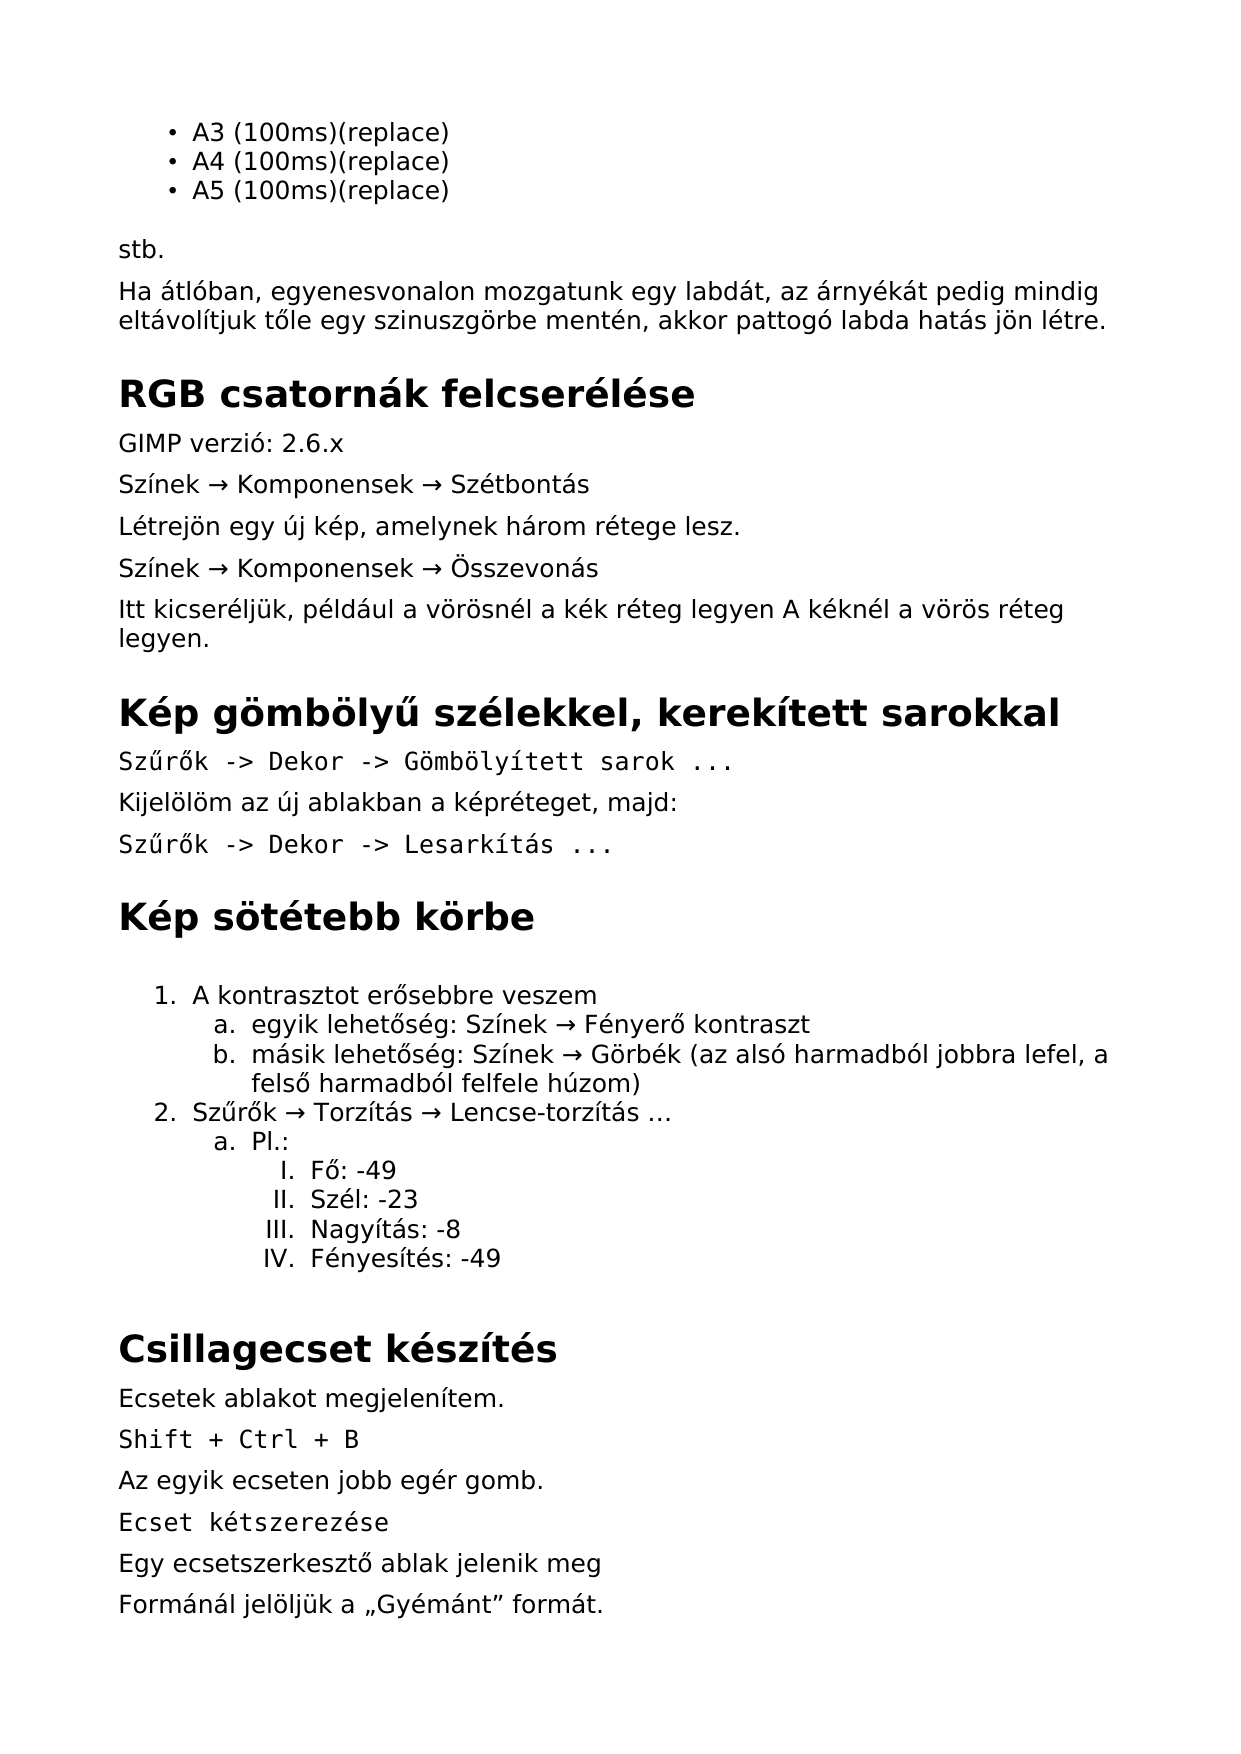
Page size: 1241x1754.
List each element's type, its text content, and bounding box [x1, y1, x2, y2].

subtitle Kép gömbölyű szélekkel, kerekített sarokkal [118, 691, 1122, 735]
list egyik lehetőség: Színek → Fényerő kontraszt [236, 1011, 1122, 1040]
text Ecsetek ablakot megjelenítem. [118, 1384, 1122, 1413]
text Szűrők -> Dekor -> Lesarkítás ... [118, 830, 1122, 859]
text stb. [118, 235, 1122, 264]
text Ha átlóban, egyenesvonalon mozgatunk egy labdát, az árnyékát pedig mindig eltávolítjuk tőle egy szinuszgörbe mentén, akkor pattogó labda hatás jön létre. [118, 277, 1122, 335]
list A3 (100ms)(replace) [177, 118, 1122, 147]
text Kijelölöm az új ablakban a képréteget, majd: [118, 788, 1122, 817]
list Fényesítés: -49 [295, 1244, 1122, 1273]
subtitle Csillagecset készítés [118, 1328, 1122, 1371]
list A4 (100ms)(replace) [177, 147, 1122, 176]
list Fő: -49 [295, 1157, 1122, 1186]
list A5 (100ms)(replace) [177, 176, 1122, 206]
text Shift + Ctrl + B [118, 1426, 1122, 1455]
text Az egyik ecseten jobb egér gomb. [118, 1466, 1122, 1496]
text Egy ecsetszerkesztő ablak jelenik meg [118, 1549, 1122, 1578]
text Ecset kétszerezése [118, 1508, 1122, 1537]
text GIMP verzió: 2.6.x [118, 429, 1122, 458]
subtitle Kép sötétebb körbe [118, 896, 1122, 939]
list A kontrasztot erősebbre veszem [177, 982, 1122, 1011]
list másik lehetőség: Színek → Görbék (az alsó harmadból jobbra lefel, a felső harmadból felfele húzom) [236, 1040, 1122, 1098]
text Színek → Komponensek → Szétbontás [118, 470, 1122, 499]
subtitle RGB csatornák felcserélése [118, 373, 1122, 416]
list Nagyítás: -8 [295, 1215, 1122, 1244]
list Szél: -23 [295, 1186, 1122, 1215]
text Színek → Komponensek → Összevonás [118, 554, 1122, 583]
text Szűrők -> Dekor -> Gömbölyített sarok ... [118, 747, 1122, 777]
list Pl.: [236, 1127, 1122, 1157]
list Szűrők → Torzítás → Lencse-torzítás … [177, 1098, 1122, 1127]
text Létrejön egy új kép, amelynek három rétege lesz. [118, 512, 1122, 541]
text Formánál jelöljük a „Gyémánt” formát. [118, 1591, 1122, 1620]
text Itt kicseréljük, például a vörösnél a kék réteg legyen A kéknél a vörös réteg legyen. [118, 595, 1122, 654]
